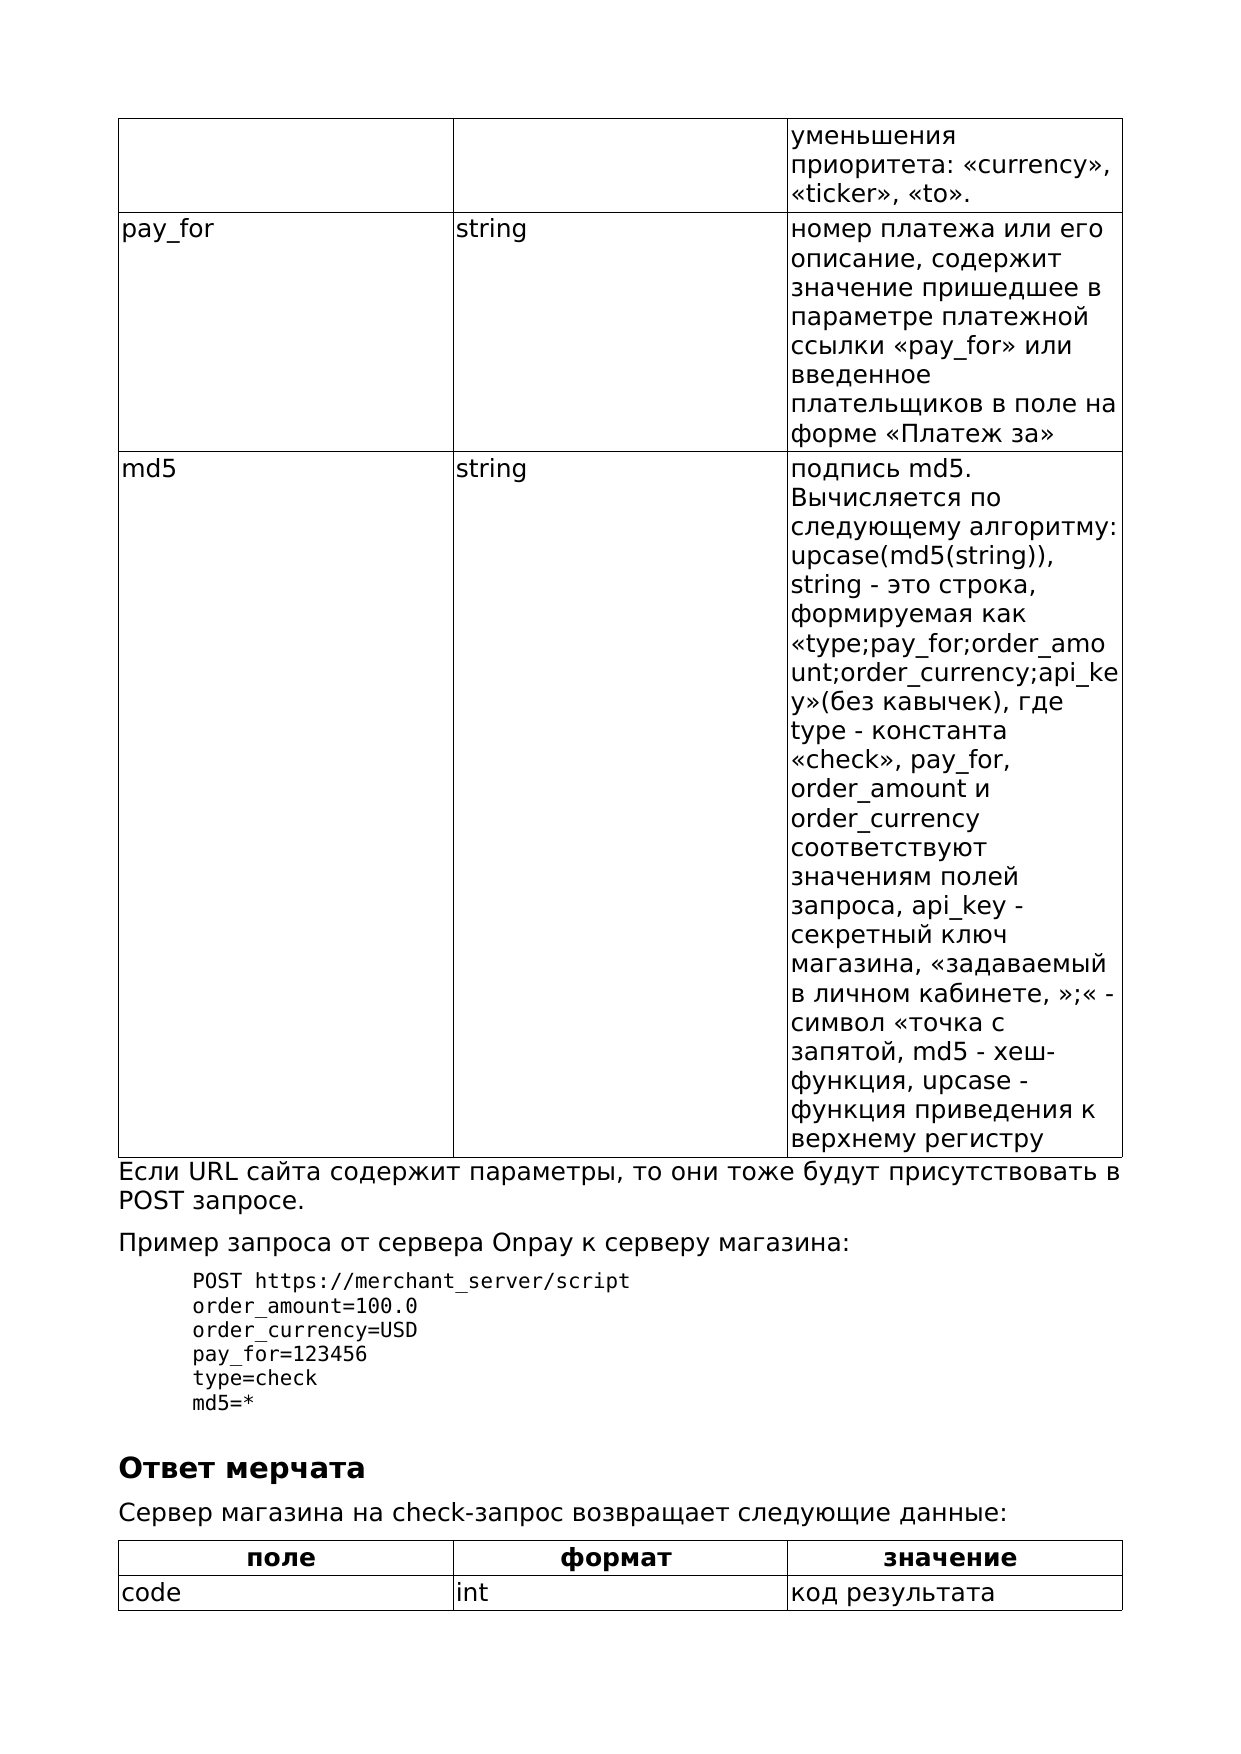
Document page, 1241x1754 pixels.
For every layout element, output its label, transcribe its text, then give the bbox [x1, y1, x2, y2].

table_header формат [454, 1541, 787, 1575]
table_cell [119, 119, 453, 212]
text Пример запроса от сервера Onpay к серверу магазина: [118, 1228, 1122, 1257]
table_cell pay_for [119, 213, 453, 451]
text Если URL сайта содержит параметры, то они тоже будут присутствовать в POST запросе. [118, 1158, 1122, 1215]
table_cell подпись md5. Вычисляется по следующему алгоритму: upcase(md5(string)), string - это строка, формируемая как «type;pay_for;order_amount;order_currency;api_key»(без кавычек), где type - константа «check», pay_for, order_amount и order_currency соответствуют значениям полей запроса, api_key - секретный ключ магазина, «задаваемый в личном кабинете, »;« - символ «точка с запятой, md5 - хеш-функция, upcase - функция приведения к верхнему регистру [788, 452, 1122, 1157]
table_cell [454, 119, 787, 212]
table_cell номер платежа или его описание, содержит значение пришедшее в параметре платежной ссылки «pay_for» или введенное плательщиков в поле на форме «Платеж за» [788, 213, 1122, 451]
subtitle Ответ мерчата [118, 1452, 1122, 1486]
table_cell md5 [119, 452, 453, 1157]
table_cell code [119, 1576, 453, 1610]
text POST https://merchant_server/script order_amount=100.0 order_currency=USD pay_for=123456 type=check md5=* [118, 1269, 1122, 1415]
table_header значение [788, 1541, 1122, 1575]
table_cell код результата [788, 1576, 1122, 1610]
table_cell string [454, 452, 787, 1157]
table_cell int [454, 1576, 787, 1610]
text Сервер магазина на check-запрос возвращает следующие данные: [118, 1498, 1122, 1527]
table_header поле [119, 1541, 453, 1575]
table_cell string [454, 213, 787, 451]
table_cell уменьшения приоритета: «currency», «ticker», «to». [788, 119, 1122, 212]
